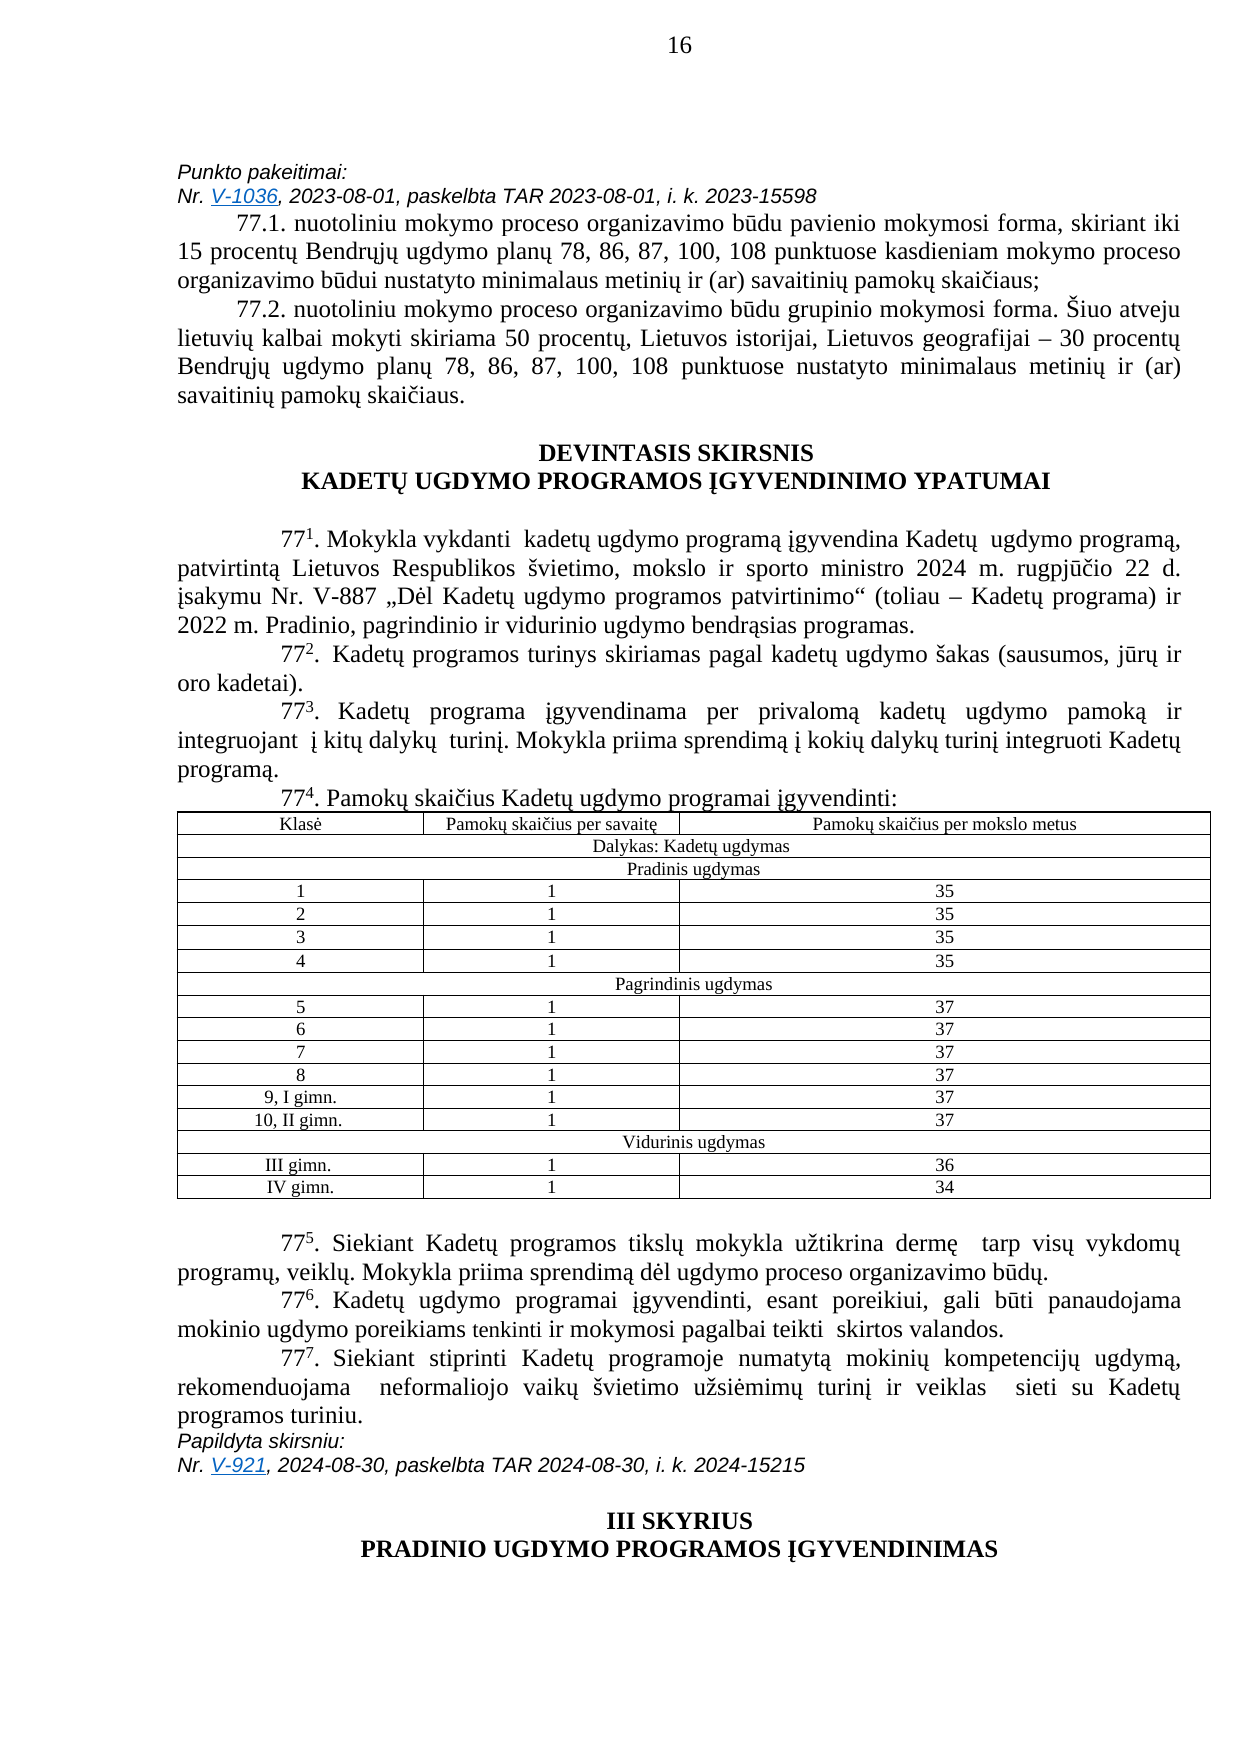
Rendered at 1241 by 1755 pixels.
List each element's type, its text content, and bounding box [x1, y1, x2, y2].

table_header Klasė [178, 813, 423, 834]
table_cell 1 [424, 1154, 679, 1175]
text 774. Pamokų skaičius Kadetų ugdymo programai įgyvendinti: [177, 783, 1182, 811]
text 777. Siekiant stiprinti Kadetų programoje numatytą mokinių kompetencijų ugdymą, rekomenduojama neformaliojo vaikų švietimo užsiėmimų turinį ir veiklas sieti su Kadetų programos turiniu. [177, 1343, 1182, 1429]
text Papildyta skirsniu: [177, 1429, 1182, 1453]
table_cell 1 [424, 1041, 679, 1062]
table_cell 4 [178, 950, 423, 972]
text Punkto pakeitimai: [177, 160, 1182, 184]
table_cell 1 [424, 1018, 679, 1040]
table_cell IV gimn. [178, 1176, 423, 1198]
table_cell Pagrindinis ugdymas [178, 973, 1210, 994]
text III SKYRIUS [177, 1506, 1182, 1534]
table_cell 10, II gimn. [178, 1109, 423, 1130]
text DEVINTASIS SKIRSNIS [177, 438, 1182, 466]
text 77.2. nuotoliniu mokymo proceso organizavimo būdu grupinio mokymosi forma. Šiuo atveju lietuvių kalbai mokyti skiriama 50 procentų, Lietuvos istorijai, Lietuvos geografijai – 30 procentų Bendrųjų ugdymo planų 78, 86, 87, 100, 108 punktuose nustatyto minimalaus metinių ir (ar) savaitinių pamokų skaičiaus. [177, 294, 1182, 409]
table_cell 37 [680, 1109, 1210, 1130]
table_cell 1 [424, 1086, 679, 1108]
table_cell 1 [424, 1064, 679, 1085]
table_header Pamokų skaičius per mokslo metus [680, 813, 1210, 834]
table_cell 6 [178, 1018, 423, 1040]
table_cell 3 [178, 926, 423, 949]
table_cell 37 [680, 1041, 1210, 1062]
table_cell 35 [680, 950, 1210, 972]
table_cell 35 [680, 880, 1210, 902]
table_cell Dalykas: Kadetų ugdymas [178, 835, 1210, 857]
table_cell 1 [424, 926, 679, 949]
table_cell 35 [680, 903, 1210, 924]
text KADETŲ UGDYMO PROGRAMOS ĮGYVENDINIMO YPATUMAI [177, 466, 1182, 495]
text 775. Siekiant Kadetų programos tikslų mokykla užtikrina dermę tarp visų vykdomų programų, veiklų. Mokykla priima sprendimą dėl ugdymo proceso organizavimo būdų. [177, 1228, 1182, 1285]
table_cell 36 [680, 1154, 1210, 1175]
text PRADINIO UGDYMO PROGRAMOS ĮGYVENDINIMAS [177, 1534, 1182, 1563]
table_header Pamokų skaičius per savaitę [424, 813, 679, 834]
table_cell 1 [424, 903, 679, 924]
table_cell 2 [178, 903, 423, 924]
table_cell III gimn. [178, 1154, 423, 1175]
text Nr. V-921, 2024-08-30, paskelbta TAR 2024-08-30, i. k. 2024-15215 [177, 1453, 1182, 1477]
table_cell 1 [424, 880, 679, 902]
text Nr. V-1036, 2023-08-01, paskelbta TAR 2023-08-01, i. k. 2023-15598 [177, 184, 1182, 208]
table_cell Vidurinis ugdymas [178, 1131, 1210, 1153]
text 776. Kadetų ugdymo programai įgyvendinti, esant poreikiui, gali būti panaudojama mokinio ugdymo poreikiams tenkinti ir mokymosi pagalbai teikti skirtos valandos. [177, 1285, 1182, 1343]
table_cell 7 [178, 1041, 423, 1062]
table_cell 1 [424, 1109, 679, 1130]
table_cell 37 [680, 1064, 1210, 1085]
table_cell 1 [178, 880, 423, 902]
table_cell 1 [424, 950, 679, 972]
table_cell 37 [680, 1086, 1210, 1108]
table_cell 37 [680, 996, 1210, 1017]
table_cell 37 [680, 1018, 1210, 1040]
text 77.1. nuotoliniu mokymo proceso organizavimo būdu pavienio mokymosi forma, skiriant iki 15 procentų Bendrųjų ugdymo planų 78, 86, 87, 100, 108 punktuose kasdieniam mokymo proceso organizavimo būdui nustatyto minimalaus metinių ir (ar) savaitinių pamokų skaičiaus; [177, 208, 1182, 294]
text 771. Mokykla vykdanti kadetų ugdymo programą įgyvendina Kadetų ugdymo programą, patvirtintą Lietuvos Respublikos švietimo, mokslo ir sporto ministro 2024 m. rugpjūčio 22 d. įsakymu Nr. V-887 „Dėl Kadetų ugdymo programos patvirtinimo“ (toliau – Kadetų programa) ir 2022 m. Pradinio, pagrindinio ir vidurinio ugdymo bendrąsias programas. [177, 524, 1182, 639]
table_cell Pradinis ugdymas [178, 858, 1210, 879]
table_cell 1 [424, 996, 679, 1017]
table_cell 9, I gimn. [178, 1086, 423, 1108]
text 772. Kadetų programos turinys skiriamas pagal kadetų ugdymo šakas (sausumos, jūrų ir oro kadetai). [177, 639, 1182, 696]
table_cell 35 [680, 926, 1210, 949]
table_cell 1 [424, 1176, 679, 1198]
text 773. Kadetų programa įgyvendinama per privalomą kadetų ugdymo pamoką ir integruojant į kitų dalykų turinį. Mokykla priima sprendimą į kokių dalykų turinį integruoti Kadetų programą. [177, 696, 1182, 783]
table_cell 8 [178, 1064, 423, 1085]
table_cell 5 [178, 996, 423, 1017]
table_cell 34 [680, 1176, 1210, 1198]
